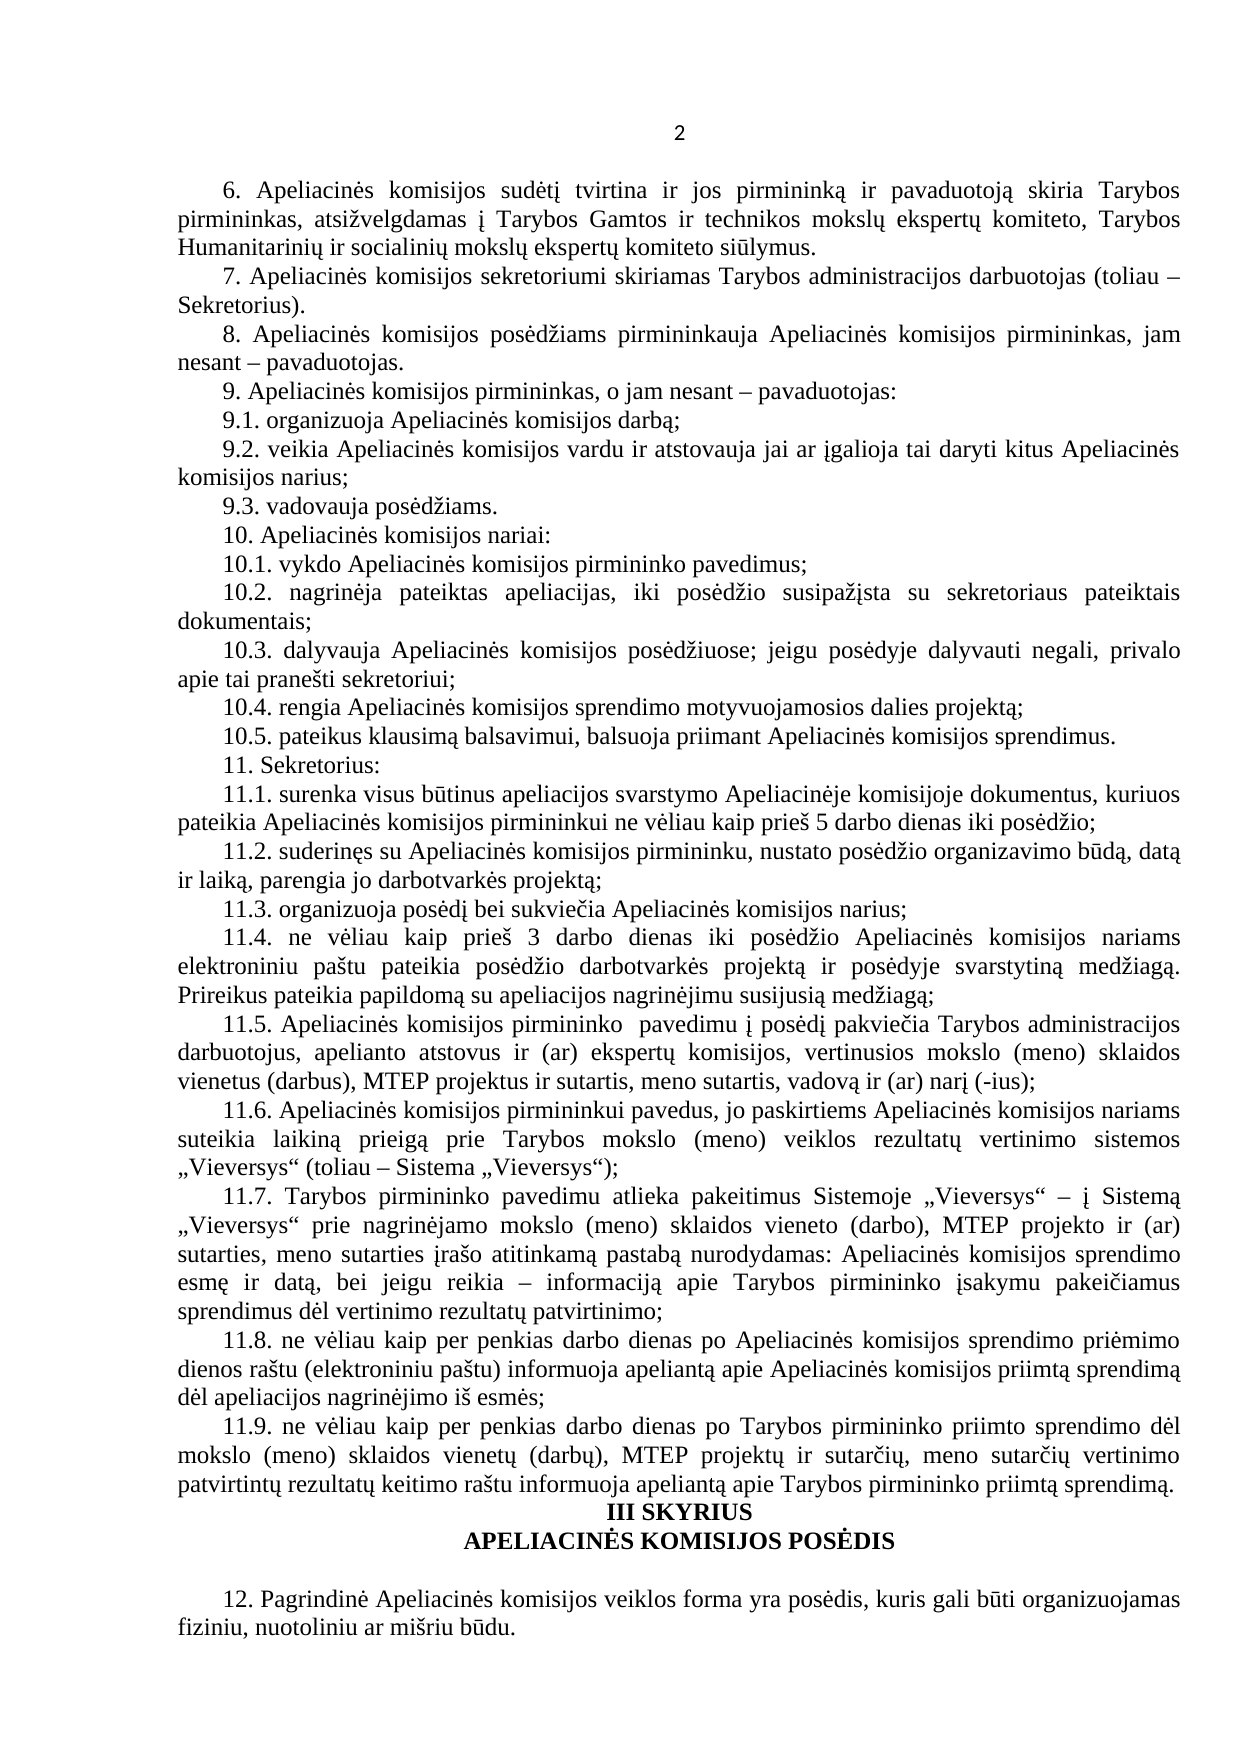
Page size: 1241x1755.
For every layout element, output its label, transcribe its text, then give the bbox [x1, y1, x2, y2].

text 6. Apeliacinės komisijos sudėtį tvirtina ir jos pirmininką ir pavaduotoją skiria Tarybos pirmininkas, atsižvelgdamas į Tarybos Gamtos ir technikos mokslų ekspertų komiteto, Tarybos Humanitarinių ir socialinių mokslų ekspertų komiteto siūlymus. [177, 175, 1181, 261]
text III SKYRIUS [177, 1497, 1181, 1526]
text 10. Apeliacinės komisijos nariai: [177, 520, 1181, 549]
text 11.2. suderinęs su Apeliacinės komisijos pirmininku, nustato posėdžio organizavimo būdą, datą ir laiką, parengia jo darbotvarkės projektą; [177, 836, 1181, 894]
text 10.5. pateikus klausimą balsavimui, balsuoja priimant Apeliacinės komisijos sprendimus. [177, 721, 1181, 750]
text 11. Sekretorius: [177, 750, 1181, 779]
text 11.5. Apeliacinės komisijos pirmininko pavedimu į posėdį pakviečia Tarybos administracijos darbuotojus, apelianto atstovus ir (ar) ekspertų komisijos, vertinusios mokslo (meno) sklaidos vienetus (darbus), MTEP projektus ir sutartis, meno sutartis, vadovą ir (ar) narį (-ius); [177, 1009, 1181, 1095]
text 11.8. ne vėliau kaip per penkias darbo dienas po Apeliacinės komisijos sprendimo priėmimo dienos raštu (elektroniniu paštu) informuoja apeliantą apie Apeliacinės komisijos priimtą sprendimą dėl apeliacijos nagrinėjimo iš esmės; [177, 1325, 1181, 1411]
text 9.1. organizuoja Apeliacinės komisijos darbą; [177, 405, 1181, 434]
text 9.2. veikia Apeliacinės komisijos vardu ir atstovauja jai ar įgalioja tai daryti kitus Apeliacinės komisijos narius; [177, 434, 1181, 491]
text 9.3. vadovauja posėdžiams. [177, 491, 1181, 520]
text 11.3. organizuoja posėdį bei sukviečia Apeliacinės komisijos narius; [177, 894, 1181, 922]
text 12. Pagrindinė Apeliacinės komisijos veiklos forma yra posėdis, kuris gali būti organizuojamas fiziniu, nuotoliniu ar mišriu būdu. [177, 1584, 1181, 1641]
text 11.6. Apeliacinės komisijos pirmininkui pavedus, jo paskirtiems Apeliacinės komisijos nariams suteikia laikiną prieigą prie Tarybos mokslo (meno) veiklos rezultatų vertinimo sistemos „Vieversys“ (toliau – Sistema „Vieversys“); [177, 1095, 1181, 1181]
text 10.3. dalyvauja Apeliacinės komisijos posėdžiuose; jeigu posėdyje dalyvauti negali, privalo apie tai pranešti sekretoriui; [177, 635, 1181, 692]
text APELIACINĖS KOMISIJOS POSĖDIS [177, 1526, 1181, 1555]
text 11.9. ne vėliau kaip per penkias darbo dienas po Tarybos pirmininko priimto sprendimo dėl mokslo (meno) sklaidos vienetų (darbų), MTEP projektų ir sutarčių, meno sutarčių vertinimo patvirtintų rezultatų keitimo raštu informuoja apeliantą apie Tarybos pirmininko priimtą sprendimą. [177, 1411, 1181, 1497]
text 11.1. surenka visus būtinus apeliacijos svarstymo Apeliacinėje komisijoje dokumentus, kuriuos pateikia Apeliacinės komisijos pirmininkui ne vėliau kaip prieš 5 darbo dienas iki posėdžio; [177, 779, 1181, 836]
text 10.1. vykdo Apeliacinės komisijos pirmininko pavedimus; [177, 549, 1181, 577]
text 10.4. rengia Apeliacinės komisijos sprendimo motyvuojamosios dalies projektą; [177, 692, 1181, 721]
text 11.7. Tarybos pirmininko pavedimu atlieka pakeitimus Sistemoje „Vieversys“ – į Sistemą „Vieversys“ prie nagrinėjamo mokslo (meno) sklaidos vieneto (darbo), MTEP projekto ir (ar) sutarties, meno sutarties įrašo atitinkamą pastabą nurodydamas: Apeliacinės komisijos sprendimo esmę ir datą, bei jeigu reikia – informaciją apie Tarybos pirmininko įsakymu pakeičiamus sprendimus dėl vertinimo rezultatų patvirtinimo; [177, 1181, 1181, 1325]
text 11.4. ne vėliau kaip prieš 3 darbo dienas iki posėdžio Apeliacinės komisijos nariams elektroniniu paštu pateikia posėdžio darbotvarkės projektą ir posėdyje svarstytiną medžiagą. Prireikus pateikia papildomą su apeliacijos nagrinėjimu susijusią medžiagą; [177, 922, 1181, 1009]
text 7. Apeliacinės komisijos sekretoriumi skiriamas Tarybos administracijos darbuotojas (toliau – Sekretorius). [177, 261, 1181, 319]
text 9. Apeliacinės komisijos pirmininkas, o jam nesant – pavaduotojas: [177, 376, 1181, 405]
text 10.2. nagrinėja pateiktas apeliacijas, iki posėdžio susipažįsta su sekretoriaus pateiktais dokumentais; [177, 577, 1181, 635]
text 8. Apeliacinės komisijos posėdžiams pirmininkauja Apeliacinės komisijos pirmininkas, jam nesant – pavaduotojas. [177, 319, 1181, 376]
